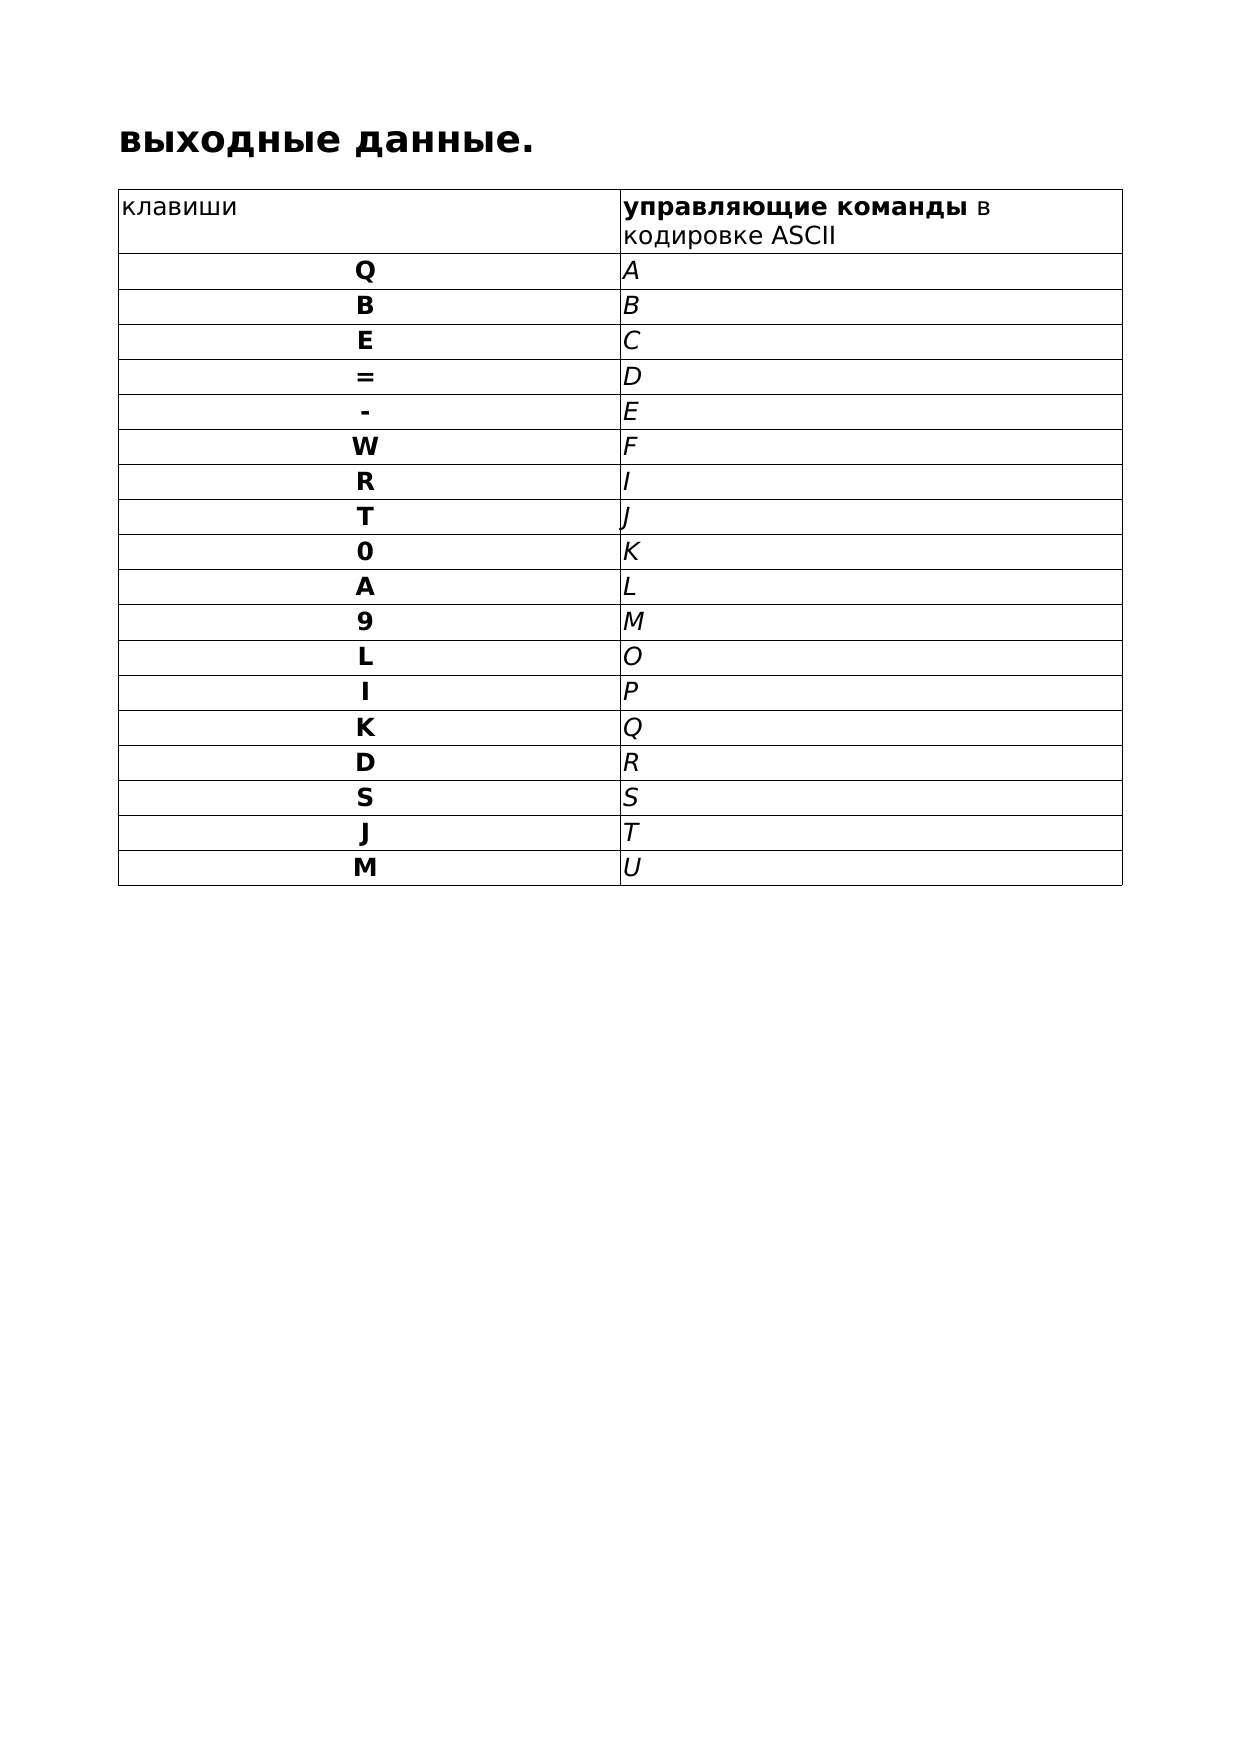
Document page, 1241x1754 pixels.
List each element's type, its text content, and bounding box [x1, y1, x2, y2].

table_cell S [621, 781, 1122, 815]
table_cell M [621, 605, 1122, 639]
table_header управляющие команды в кодировке ASCII [621, 190, 1122, 253]
table_cell B [621, 290, 1122, 323]
table_cell C [621, 325, 1122, 359]
table_cell D [621, 360, 1122, 394]
table_cell = [119, 360, 620, 394]
table_cell B [119, 290, 620, 323]
table_cell R [119, 465, 620, 499]
table_cell K [119, 711, 620, 745]
table_cell J [119, 816, 620, 850]
table_cell J [621, 500, 1122, 534]
table_cell F [621, 430, 1122, 464]
table_cell K [621, 535, 1122, 569]
table_cell D [119, 746, 620, 780]
table_cell A [621, 254, 1122, 288]
table_cell T [621, 816, 1122, 850]
table_cell I [621, 465, 1122, 499]
table_cell I [119, 676, 620, 710]
table_cell M [119, 851, 620, 885]
table_header клавиши [119, 190, 620, 253]
table_cell R [621, 746, 1122, 780]
table_cell P [621, 676, 1122, 710]
table_cell S [119, 781, 620, 815]
subtitle выходные данные. [118, 118, 1122, 162]
table_cell 9 [119, 605, 620, 639]
table_cell T [119, 500, 620, 534]
table_cell A [119, 570, 620, 604]
table_cell L [621, 570, 1122, 604]
table_cell 0 [119, 535, 620, 569]
table_cell E [621, 395, 1122, 429]
table_cell Q [621, 711, 1122, 745]
table_cell U [621, 851, 1122, 885]
table_cell E [119, 325, 620, 359]
table_cell W [119, 430, 620, 464]
table_cell L [119, 641, 620, 674]
table_cell - [119, 395, 620, 429]
table_cell O [621, 641, 1122, 674]
table_cell Q [119, 254, 620, 288]
